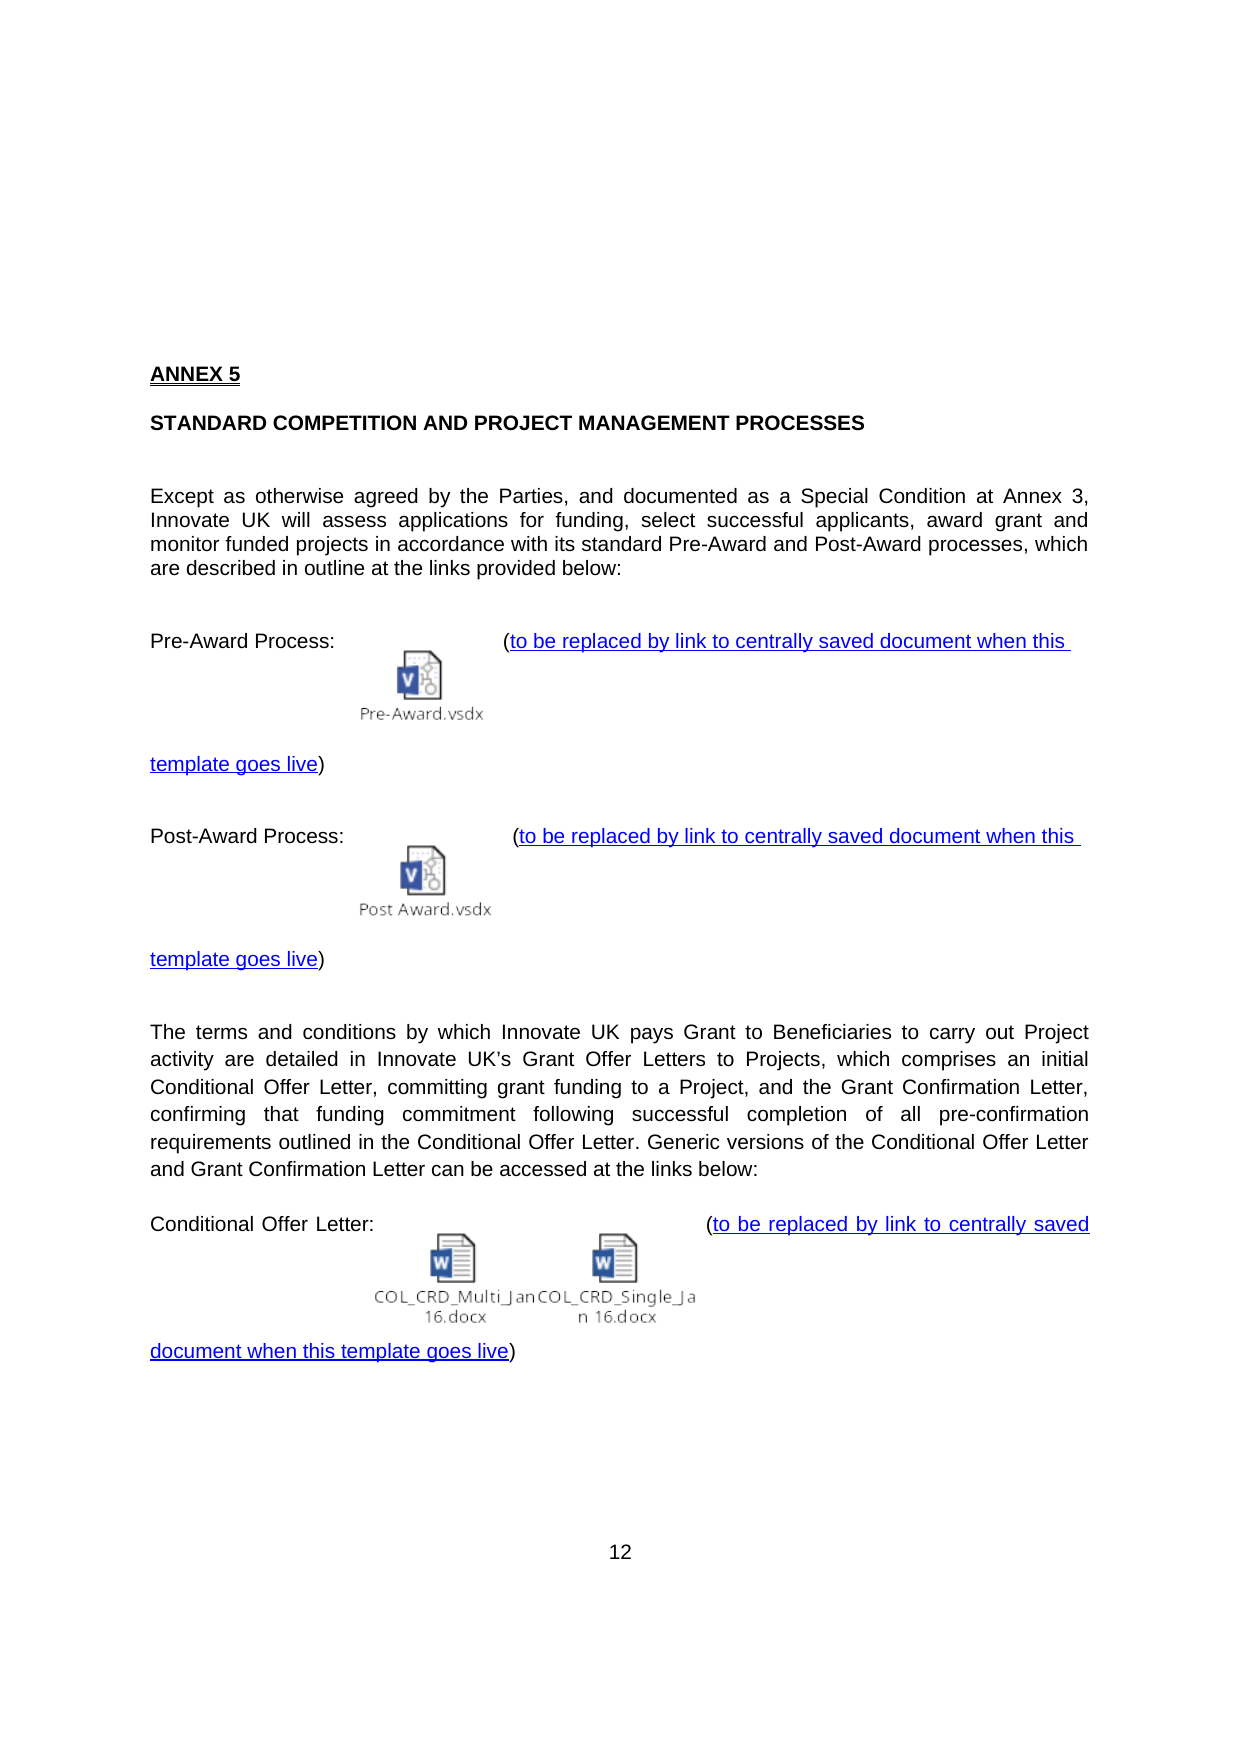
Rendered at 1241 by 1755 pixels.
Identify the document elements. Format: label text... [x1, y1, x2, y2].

subtitle ANNEX 5 [150, 362, 1090, 386]
text Conditional Offer Letter: (to be replaced by link to centrally saved document when this template goes live) [150, 1212, 1090, 1362]
text Except as otherwise agreed by the Parties, and documented as a Special Condition at Annex 3, Innovate UK will assess applications for funding, select successful applicants, award grant and monitor funded projects in accordance with its standard Pre-Award and Post-Award processes, which are described in outline at the links provided below: [150, 484, 1090, 580]
text Post-Award Process: (to be replaced by link to centrally saved document when this template goes live) [150, 824, 1090, 971]
text The terms and conditions by which Innovate UK pays Grant to Beneficiaries to carry out Project activity are detailed in Innovate UK’s Grant Offer Letters to Projects, which comprises an initial Conditional Offer Letter, committing grant funding to a Project, and the Grant Confirmation Letter, confirming that funding commitment following successful completion of all pre-confirmation requirements outlined in the Conditional Offer Letter. Generic versions of the Conditional Offer Letter and Grant Confirmation Letter can be accessed at the links below: [150, 1019, 1090, 1181]
text Pre-Award Process: (to be replaced by link to centrally saved document when this template goes live) [150, 629, 1090, 775]
text STANDARD COMPETITION AND PROJECT MANAGEMENT PROCESSES [150, 411, 1090, 435]
